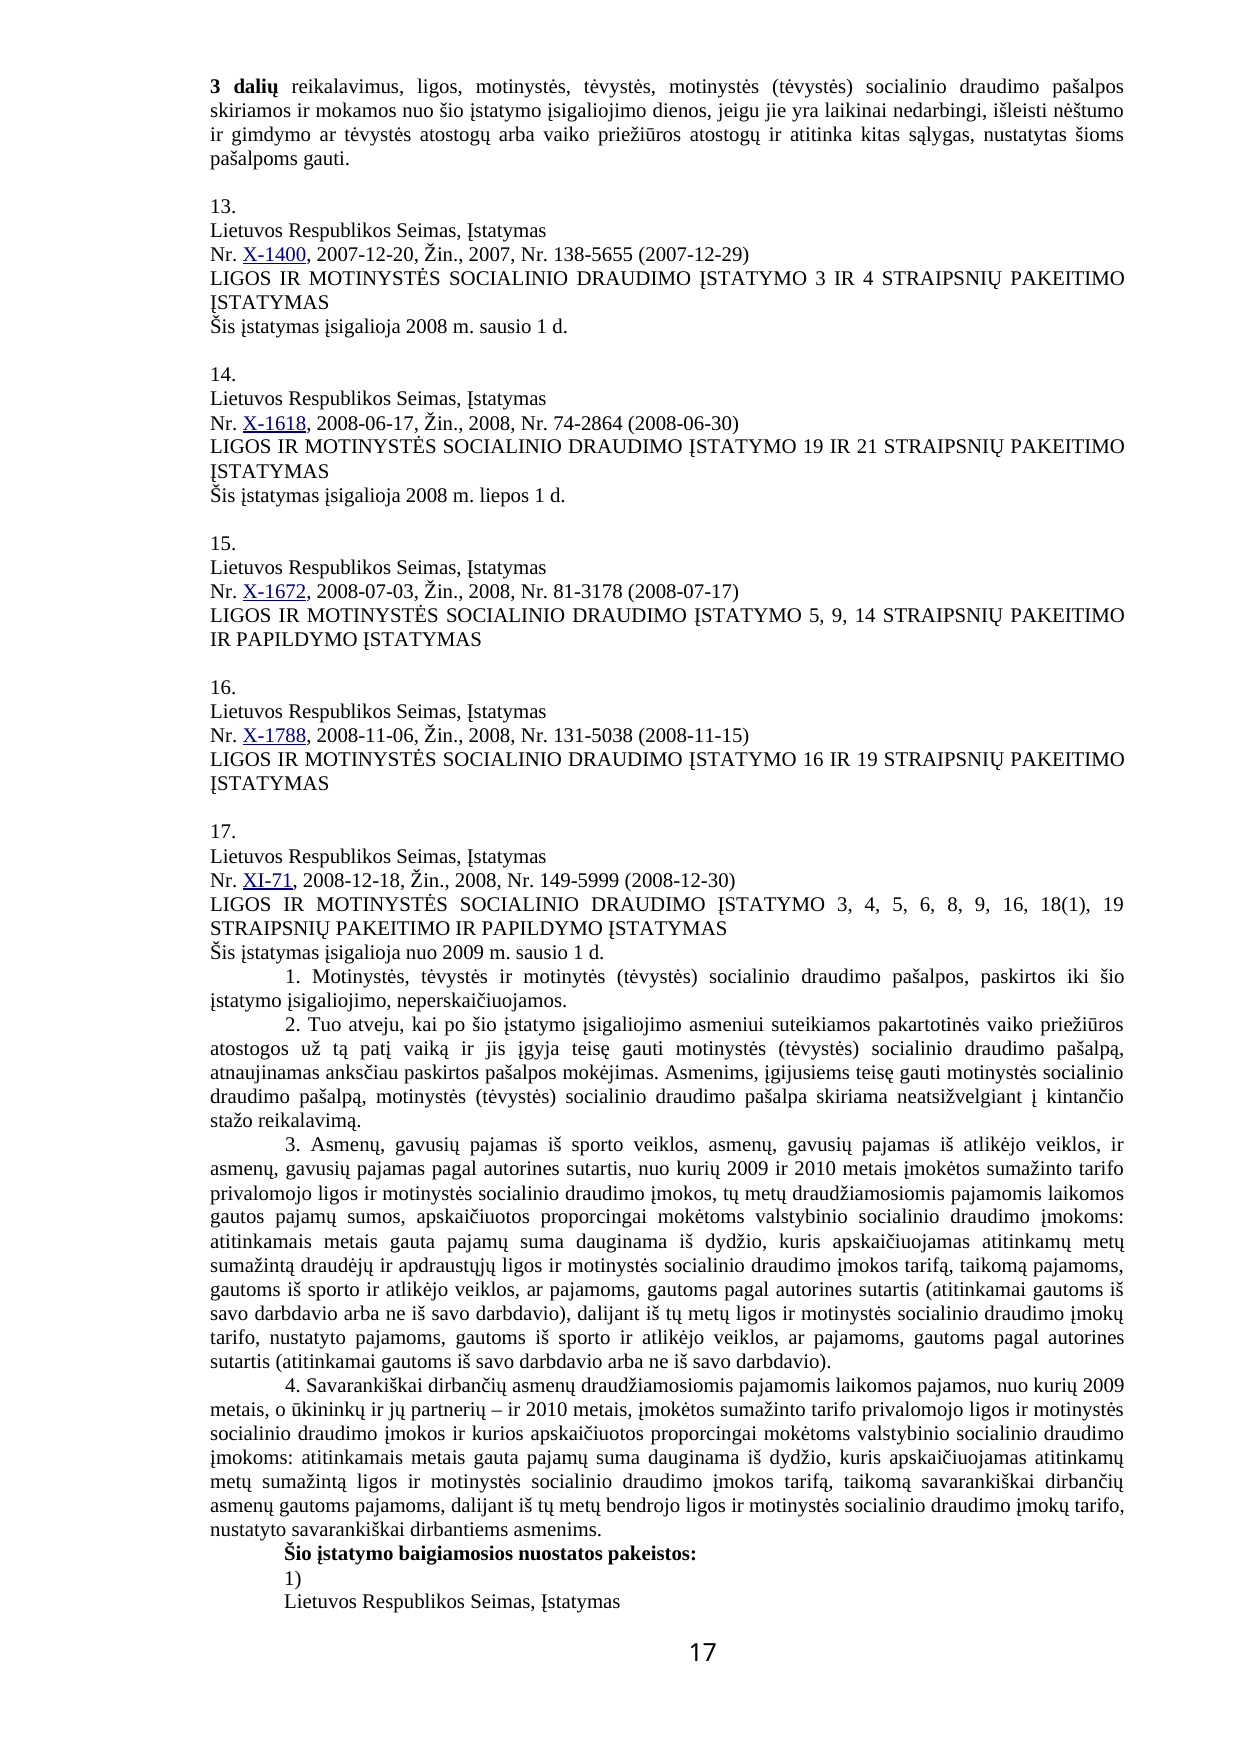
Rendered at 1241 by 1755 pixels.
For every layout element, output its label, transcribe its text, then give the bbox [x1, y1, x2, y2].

text Lietuvos Respublikos Seimas, Įstatymas [210, 1589, 1126, 1613]
text LIGOS IR MOTINYSTĖS SOCIALINIO DRAUDIMO ĮSTATYMO 3, 4, 5, 6, 8, 9, 16, 18(1), 19 STRAIPSNIŲ PAKEITIMO IR PAPILDYMO ĮSTATYMAS [210, 892, 1126, 940]
text 4. Savarankiškai dirbančių asmenų draudžiamosiomis pajamomis laikomos pajamos, nuo kurių 2009 metais, o ūkininkų ir jų partnerių – ir 2010 metais, įmokėtos sumažinto tarifo privalomojo ligos ir motinystės socialinio draudimo įmokos ir kurios apskaičiuotos proporcingai mokėtoms valstybinio socialinio draudimo įmokoms: atitinkamais metais gauta pajamų suma dauginama iš dydžio, kuris apskaičiuojamas atitinkamų metų sumažintą ligos ir motinystės socialinio draudimo įmokos tarifą, taikomą savarankiškai dirbančių asmenų gautoms pajamoms, dalijant iš tų metų bendrojo ligos ir motinystės socialinio draudimo įmokų tarifo, nustatyto savarankiškai dirbantiems asmenims. [210, 1373, 1126, 1541]
text Lietuvos Respublikos Seimas, Įstatymas [210, 843, 1126, 868]
text Nr. X-1618, 2008-06-17, Žin., 2008, Nr. 74-2864 (2008-06-30) [210, 410, 1126, 434]
text 15. [210, 531, 1126, 555]
text 1) [210, 1565, 1126, 1589]
text Šio įstatymo baigiamosios nuostatos pakeistos: [210, 1541, 1126, 1565]
text 17. [210, 819, 1126, 843]
text Nr. XI-71, 2008-12-18, Žin., 2008, Nr. 149-5999 (2008-12-30) [210, 868, 1126, 892]
text Lietuvos Respublikos Seimas, Įstatymas [210, 555, 1126, 579]
text 16. [210, 675, 1126, 699]
text 3. Asmenų, gavusių pajamas iš sporto veiklos, asmenų, gavusių pajamas iš atlikėjo veiklos, ir asmenų, gavusių pajamas pagal autorines sutartis, nuo kurių 2009 ir 2010 metais įmokėtos sumažinto tarifo privalomojo ligos ir motinystės socialinio draudimo įmokos, tų metų draudžiamosiomis pajamomis laikomos gautos pajamų sumos, apskaičiuotos proporcingai mokėtoms valstybinio socialinio draudimo įmokoms: atitinkamais metais gauta pajamų suma dauginama iš dydžio, kuris apskaičiuojamas atitinkamų metų sumažintą draudėjų ir apdraustųjų ligos ir motinystės socialinio draudimo įmokos tarifą, taikomą pajamoms, gautoms iš sporto ir atlikėjo veiklos, ar pajamoms, gautoms pagal autorines sutartis (atitinkamai gautoms iš savo darbdavio arba ne iš savo darbdavio), dalijant iš tų metų ligos ir motinystės socialinio draudimo įmokų tarifo, nustatyto pajamoms, gautoms iš sporto ir atlikėjo veiklos, ar pajamoms, gautoms pagal autorines sutartis (atitinkamai gautoms iš savo darbdavio arba ne iš savo darbdavio). [210, 1132, 1126, 1373]
text Nr. X-1400, 2007-12-20, Žin., 2007, Nr. 138-5655 (2007-12-29) [210, 242, 1126, 266]
text Šis įstatymas įsigalioja 2008 m. sausio 1 d. [210, 314, 1126, 338]
text Lietuvos Respublikos Seimas, Įstatymas [210, 386, 1126, 410]
text Šis įstatymas įsigalioja 2008 m. liepos 1 d. [210, 483, 1126, 507]
text LIGOS IR MOTINYSTĖS SOCIALINIO DRAUDIMO ĮSTATYMO 16 IR 19 STRAIPSNIŲ PAKEITIMO ĮSTATYMAS [210, 747, 1126, 795]
text Šis įstatymas įsigalioja nuo 2009 m. sausio 1 d. [210, 940, 1126, 964]
text 13. [210, 194, 1126, 218]
text Nr. X-1788, 2008-11-06, Žin., 2008, Nr. 131-5038 (2008-11-15) [210, 723, 1126, 747]
text LIGOS IR MOTINYSTĖS SOCIALINIO DRAUDIMO ĮSTATYMO 5, 9, 14 STRAIPSNIŲ PAKEITIMO IR PAPILDYMO ĮSTATYMAS [210, 603, 1126, 651]
text LIGOS IR MOTINYSTĖS SOCIALINIO DRAUDIMO ĮSTATYMO 19 IR 21 STRAIPSNIŲ PAKEITIMO ĮSTATYMAS [210, 434, 1126, 483]
text LIGOS IR MOTINYSTĖS SOCIALINIO DRAUDIMO ĮSTATYMO 3 IR 4 STRAIPSNIŲ PAKEITIMO ĮSTATYMAS [210, 266, 1126, 314]
text 14. [210, 362, 1126, 386]
text 2. Tuo atveju, kai po šio įstatymo įsigaliojimo asmeniui suteikiamos pakartotinės vaiko priežiūros atostogos už tą patį vaiką ir jis įgyja teisę gauti motinystės (tėvystės) socialinio draudimo pašalpą, atnaujinamas anksčiau paskirtos pašalpos mokėjimas. Asmenims, įgijusiems teisę gauti motinystės socialinio draudimo pašalpą, motinystės (tėvystės) socialinio draudimo pašalpa skiriama neatsižvelgiant į kintančio stažo reikalavimą. [210, 1012, 1126, 1132]
text Lietuvos Respublikos Seimas, Įstatymas [210, 699, 1126, 723]
text Nr. X-1672, 2008-07-03, Žin., 2008, Nr. 81-3178 (2008-07-17) [210, 579, 1126, 603]
text Lietuvos Respublikos Seimas, Įstatymas [210, 218, 1126, 242]
text 1. Motinystės, tėvystės ir motinytės (tėvystės) socialinio draudimo pašalpos, paskirtos iki šio įstatymo įsigaliojimo, neperskaičiuojamos. [210, 964, 1126, 1012]
text 3 dalių reikalavimus, ligos, motinystės, tėvystės, motinystės (tėvystės) socialinio draudimo pašalpos skiriamos ir mokamos nuo šio įstatymo įsigaliojimo dienos, jeigu jie yra laikinai nedarbingi, išleisti nėštumo ir gimdymo ar tėvystės atostogų arba vaiko priežiūros atostogų ir atitinka kitas sąlygas, nustatytas šioms pašalpoms gauti. [210, 73, 1126, 170]
